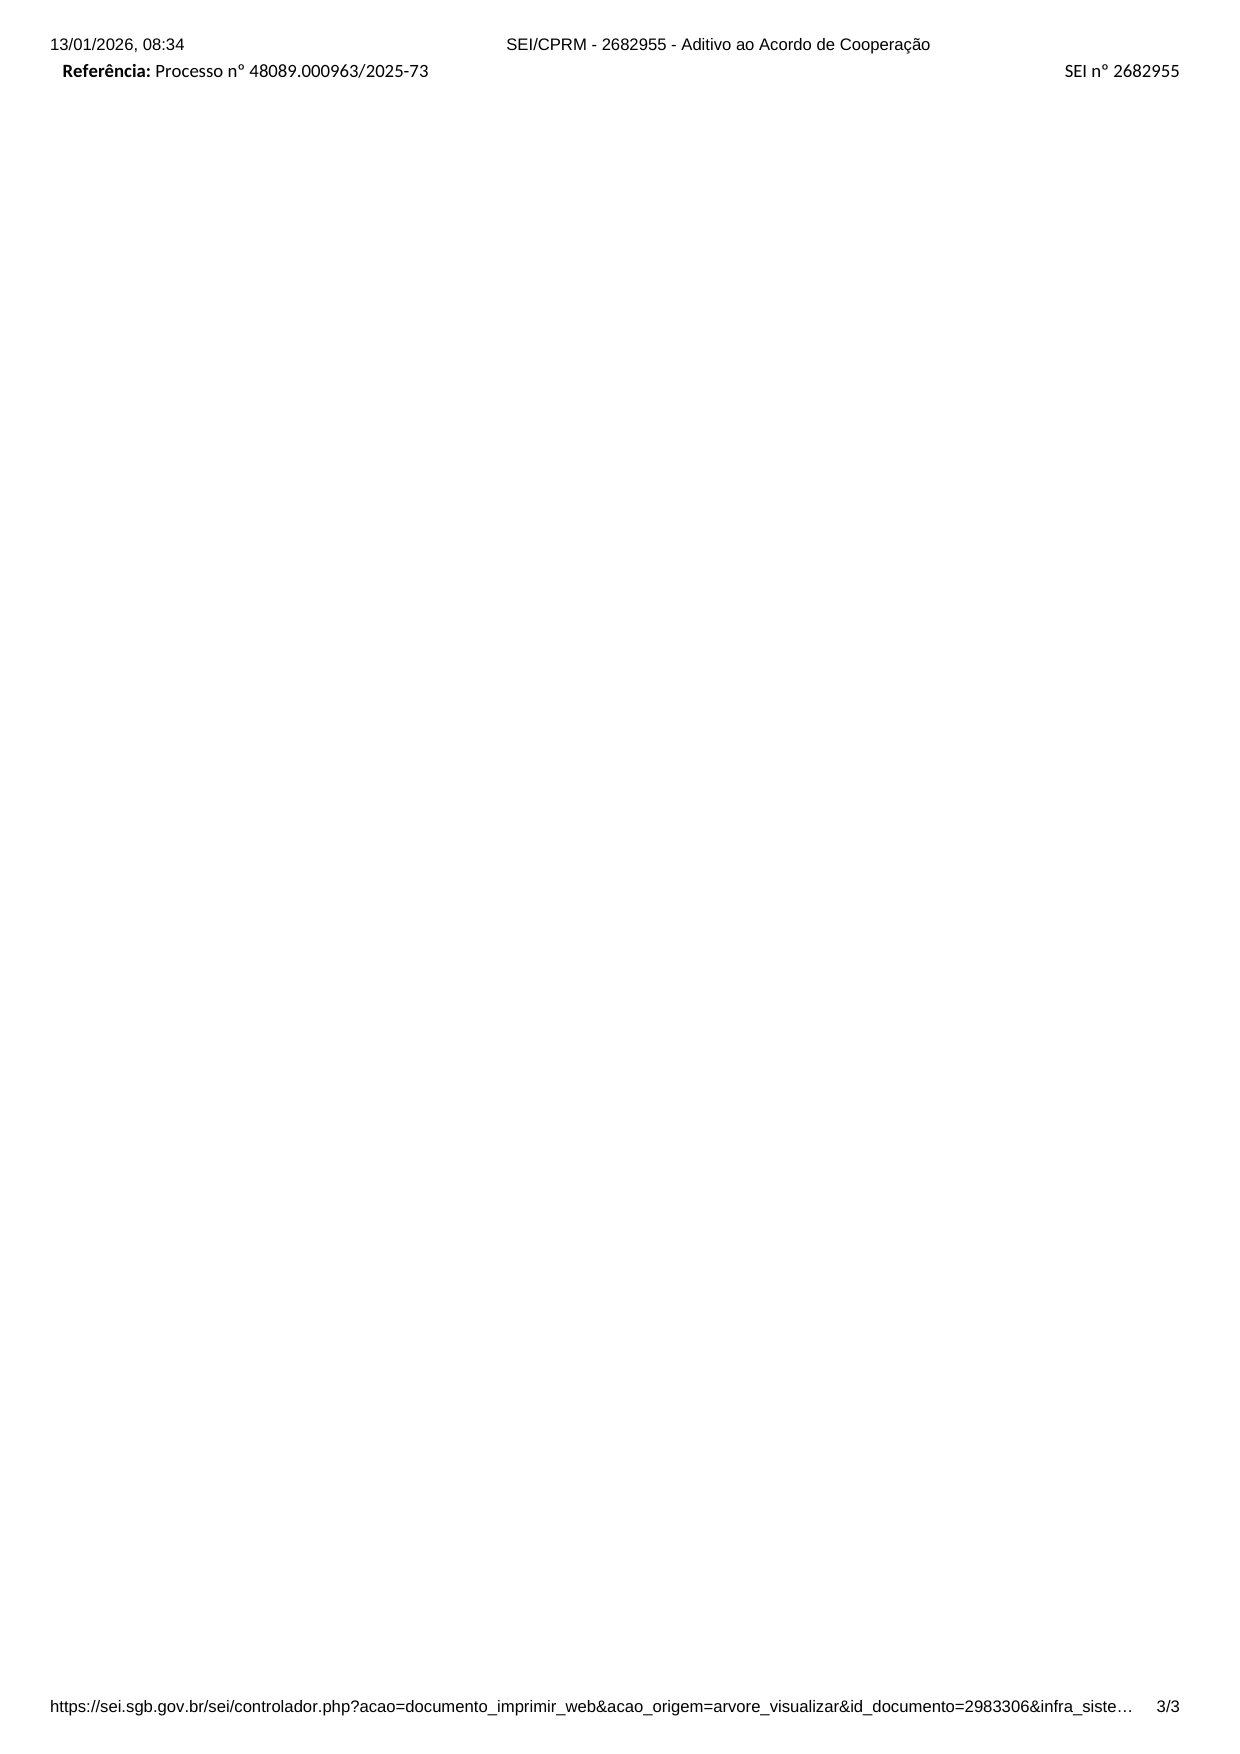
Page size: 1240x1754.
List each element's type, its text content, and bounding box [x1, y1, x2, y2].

text Referência: Processo nº 48089.000963/2025-73 SEI nº 2682955 [62, 59, 1180, 82]
